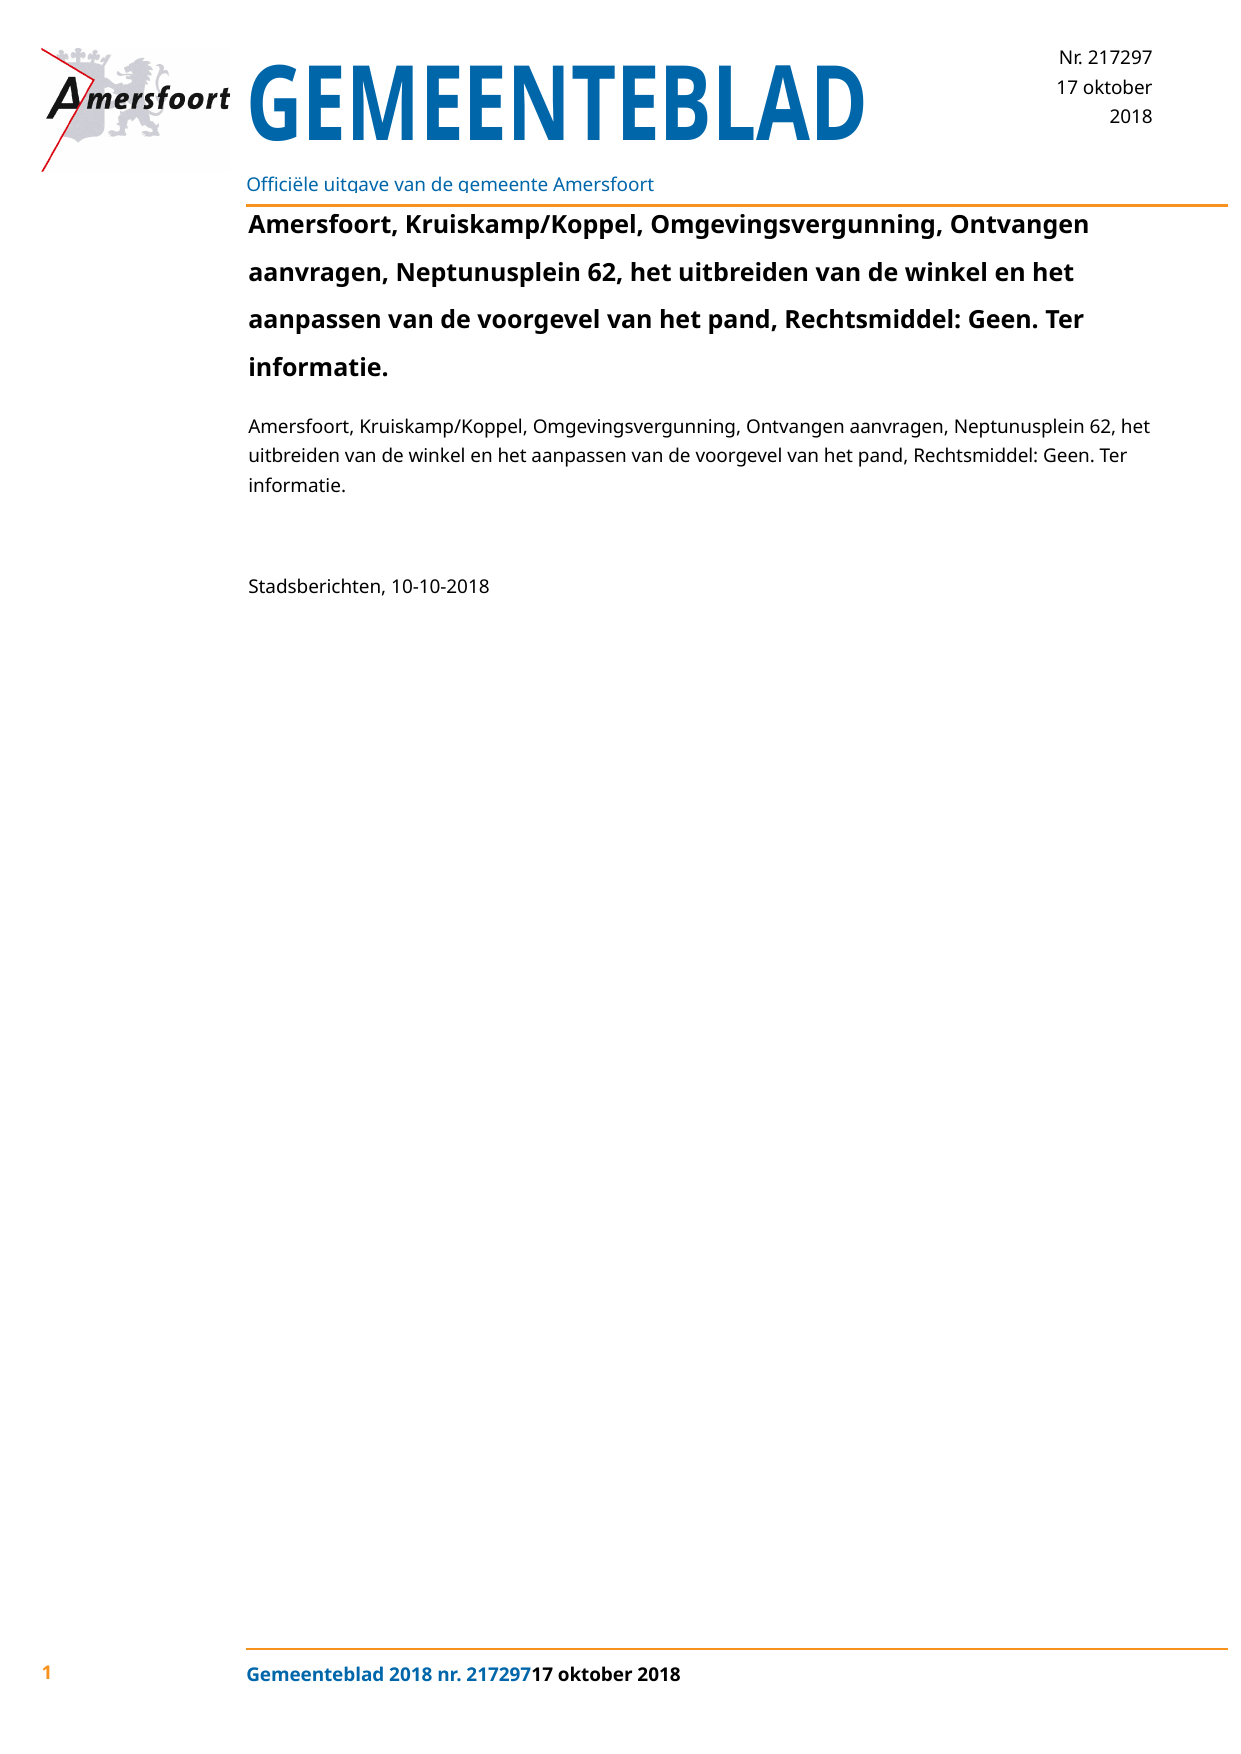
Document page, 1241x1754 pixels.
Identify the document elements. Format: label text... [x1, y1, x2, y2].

text Amersfoort, Kruiskamp/Koppel, Omgevingsvergunning, Ontvangen aanvragen, Neptunusplein 62, het uitbreiden van de winkel en het aanpassen van de voorgevel van het pand, Rechtsmiddel: Geen. Ter informatie. [248, 207, 1152, 384]
text Stadsberichten, 10-10-2018 [248, 573, 1152, 599]
text Amersfoort, Kruiskamp/Koppel, Omgevingsvergunning, Ontvangen aanvragen, Neptunusplein 62, het uitbreiden van de winkel en het aanpassen van de voorgevel van het pand, Rechtsmiddel: Geen. Ter informatie. [248, 413, 1152, 498]
picture [41, 47, 231, 172]
